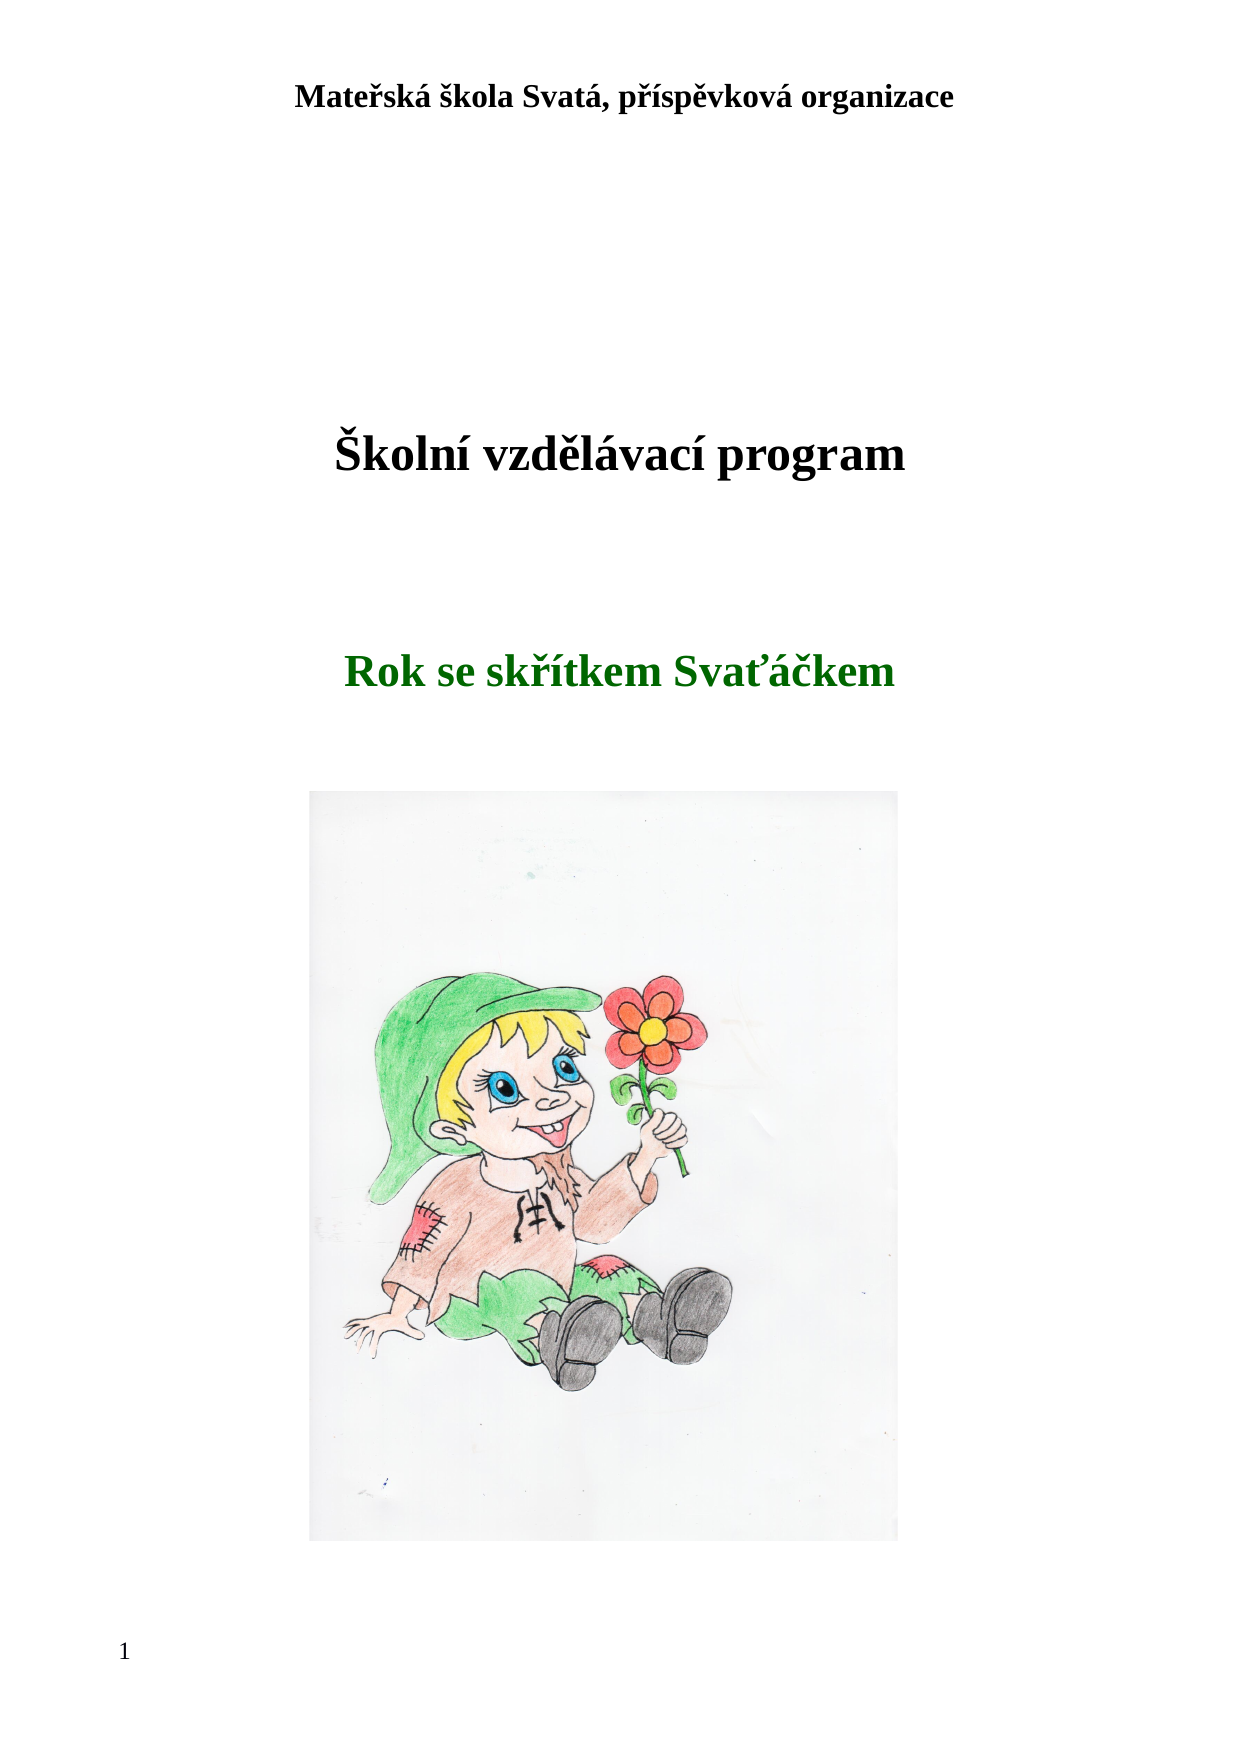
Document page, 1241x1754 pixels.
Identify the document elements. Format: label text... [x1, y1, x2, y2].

text Školní vzdělávací program [118, 424, 1122, 482]
text Rok se skřítkem Svaťáčkem [118, 644, 1122, 697]
text Mateřská škola Svatá, příspěvková organizace [118, 77, 1122, 115]
